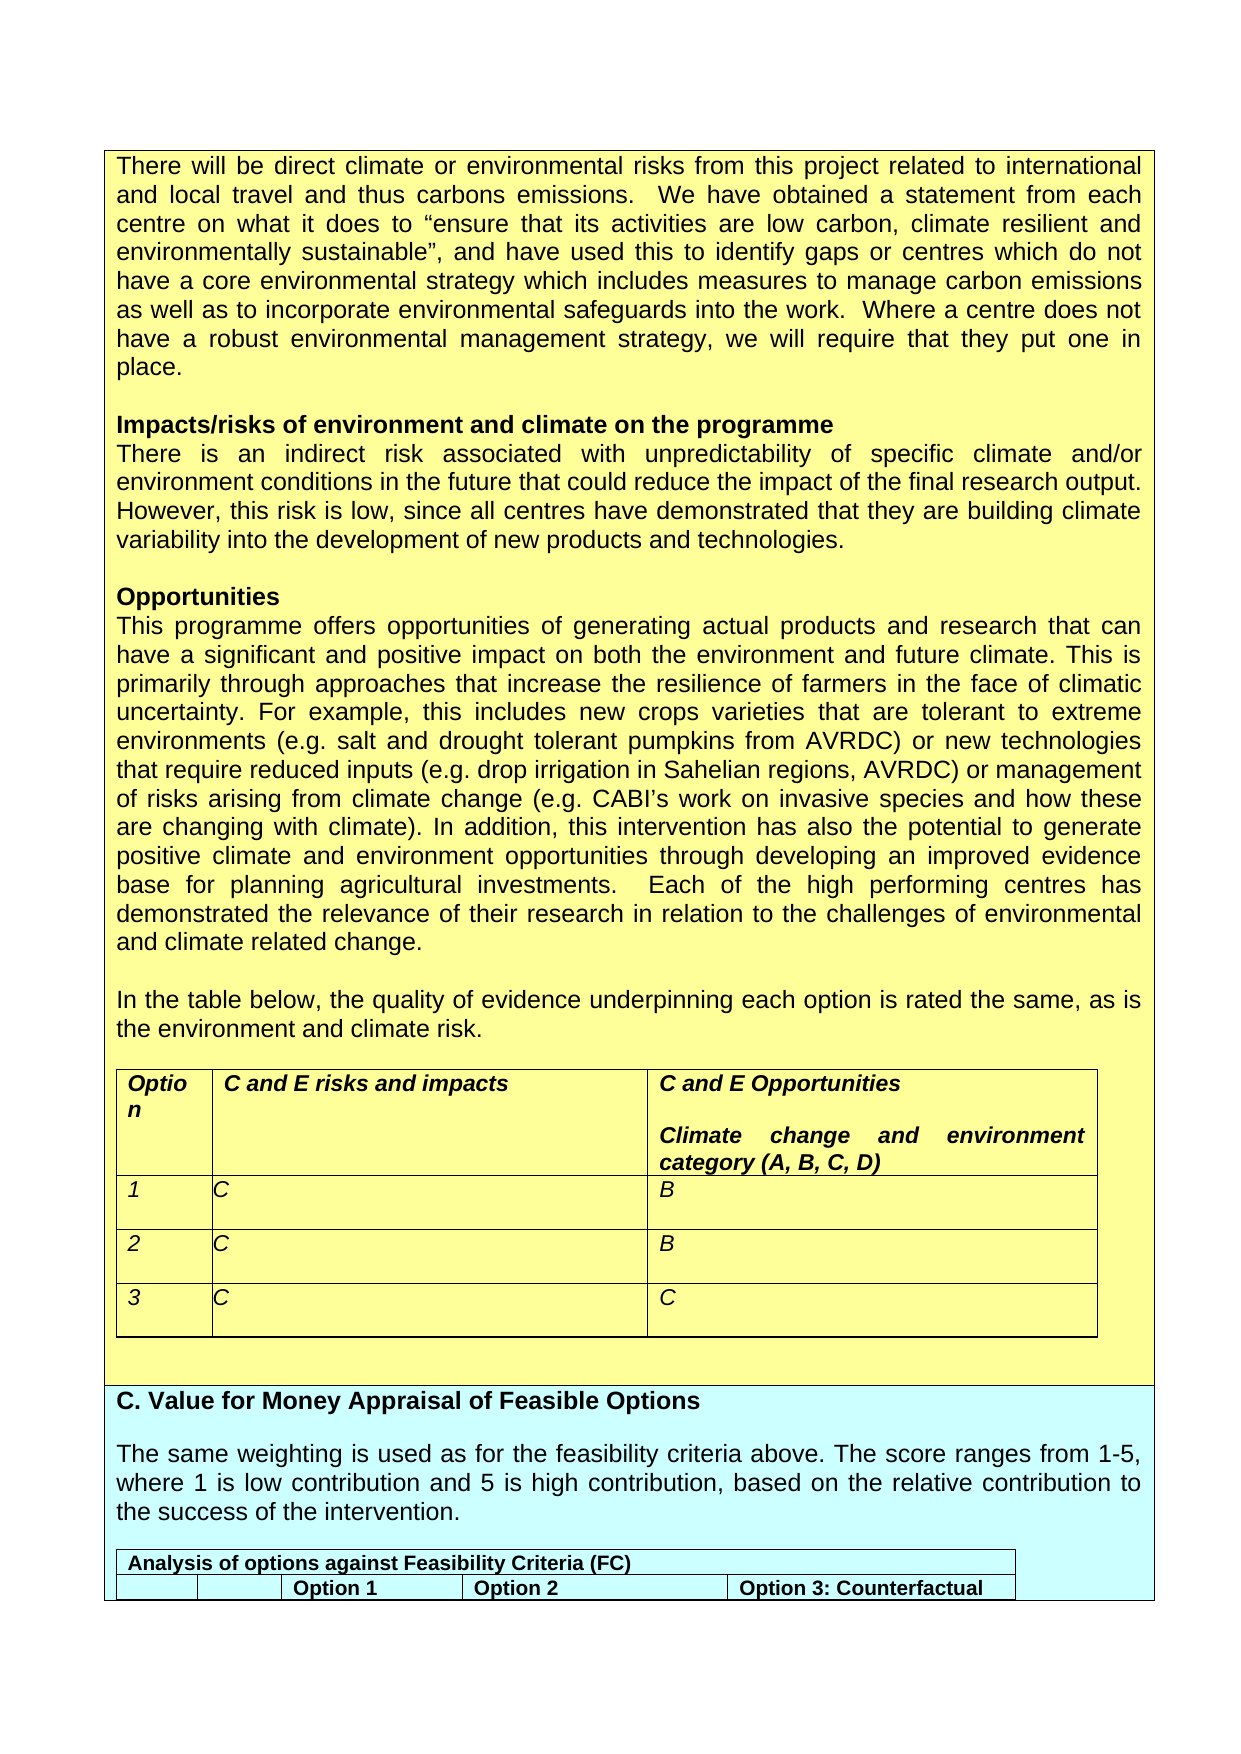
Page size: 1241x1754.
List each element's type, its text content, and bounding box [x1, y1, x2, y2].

table_cell C [648, 1284, 1097, 1336]
table_cell C. Value for Money Appraisal of Feasible Options The same weighting is used as for the feasibility criteria above. The score ranges from 1-5, where 1 is low contribution and 5 is high contribution, based on the relative contribution to the success of the intervention. [105, 1386, 1154, 1600]
table_cell 2 [117, 1230, 212, 1283]
table_cell C [213, 1230, 647, 1283]
table_cell 3 [117, 1284, 212, 1336]
table_cell C [213, 1284, 647, 1336]
table_cell B [648, 1230, 1097, 1283]
table_cell Option 3: Counterfactual [728, 1575, 1015, 1599]
table_header C and E Opportunities Climate change and environment category (A, B, C, D) [648, 1070, 1097, 1175]
table_cell 1 [117, 1176, 212, 1229]
table_header Analysis of options against Feasibility Criteria (FC) [117, 1550, 1015, 1574]
table_cell C [213, 1176, 647, 1229]
table_cell [117, 1575, 197, 1599]
table_header Option [117, 1070, 212, 1175]
table_cell B [648, 1176, 1097, 1229]
table_cell B. Evidence Base for Feasible options This research project is determined by the needs identified in the strategic case. Whilst the design of the research programme is based on a robust analysis of the evidence gaps, the evidence for the assessment of the management options is based on the experience of the agriculture research team and other parts of RED in managing different research programmes, on the 2008 Study on Options for Managing DFID’s support to the Non-CGIAR centres, and on the approach undertaken in DFID’s MAR. Section C records the strengths and weaknesses of these options, including value for money issues, and sets out the counterfactual. Option 1: Annual allocations of unrestricted core funding to centres Under this option, DFID would continue to support those 5 international research organisations funded in 2010/11. Financial allocations would be agreed annually, and approved on a case-by-case basis. We would continue to monitor through organisational Annual Report, Audit reports and financial statements. Option 2: Multi-year funding, with a performance element We would focus on a smaller set of centres, which have a track record in delivery and where there is good resonance with our own research priorities. We would shift from annual fund allocations to multi-year allocations. Funding will comprise a core guaranteed component, and a scalable performance related element, based on progress against a small set of agreed deliverables, enabling DFID to provide increased funding to certain organisations in return for delivery of certain results. Option 3: Counterfactual The third option is the “do nothing” counterfactual, whereby DFID does not support international public goods research in agriculture outside of the CGIAR. Under this option, we would continue to invest in research through the CGIAR. However, we would not develop a specific programme of support to international agriculture outside of the CGIAR. Theory of Change for preferred option We set out the theory of change below, and provide a rating of the evidence that underpins it. Climate and Environment Assessment None of the options proposed would generate any potentially high or unmanageable risks associated with the environmental impact of the centres’ activities, or their effects on global climate. There is potential for medium impacts, but these are manageable. Measures have been included in the logframe and the climate and environment checklist to ensure any impacts/risks are mitigated and/or managed appropriately. There is also the potential to generate opportunities for agricultural adaptation. Impacts/risks of the programme on climate and the environment Each of the high performing centres has demonstrated the relevance of their research in relation to the challenges of environmental and climate related change. There will be direct climate or environmental risks from this project related to international and local travel and thus carbons emissions. We have obtained a statement from each centre on what it does to “ensure that its activities are low carbon, climate resilient and environmentally sustainable”, and have used this to identify gaps or centres which do not have a core environmental strategy which includes measures to manage carbon emissions as well as to incorporate environmental safeguards into the work. Where a centre does not have a robust environmental management strategy, we will require that they put one in place. Impacts/risks of environment and climate on the programme There is an indirect risk associated with unpredictability of specific climate and/or environment conditions in the future that could reduce the impact of the final research output. However, this risk is low, since all centres have demonstrated that they are building climate variability into the development of new products and technologies. Opportunities This programme offers opportunities of generating actual products and research that can have a significant and positive impact on both the environment and future climate. This is primarily through approaches that increase the resilience of farmers in the face of climatic uncertainty. For example, this includes new crops varieties that are tolerant to extreme environments (e.g. salt and drought tolerant pumpkins from AVRDC) or new technologies that require reduced inputs (e.g. drop irrigation in Sahelian regions, AVRDC) or management of risks arising from climate change (e.g. CABI’s work on invasive species and how these are changing with climate). In addition, this intervention has also the potential to generate positive climate and environment opportunities through developing an improved evidence base for planning agricultural investments. Each of the high performing centres has demonstrated the relevance of their research in relation to the challenges of environmental and climate related change. In the table below, the quality of evidence underpinning each option is rated the same, as is the environment and climate risk. [105, 151, 1154, 1385]
table_cell [198, 1575, 281, 1599]
table_header C and E risks and impacts [213, 1070, 647, 1175]
table_cell Option 2 [463, 1575, 727, 1599]
table_cell Option 1 [282, 1575, 462, 1599]
